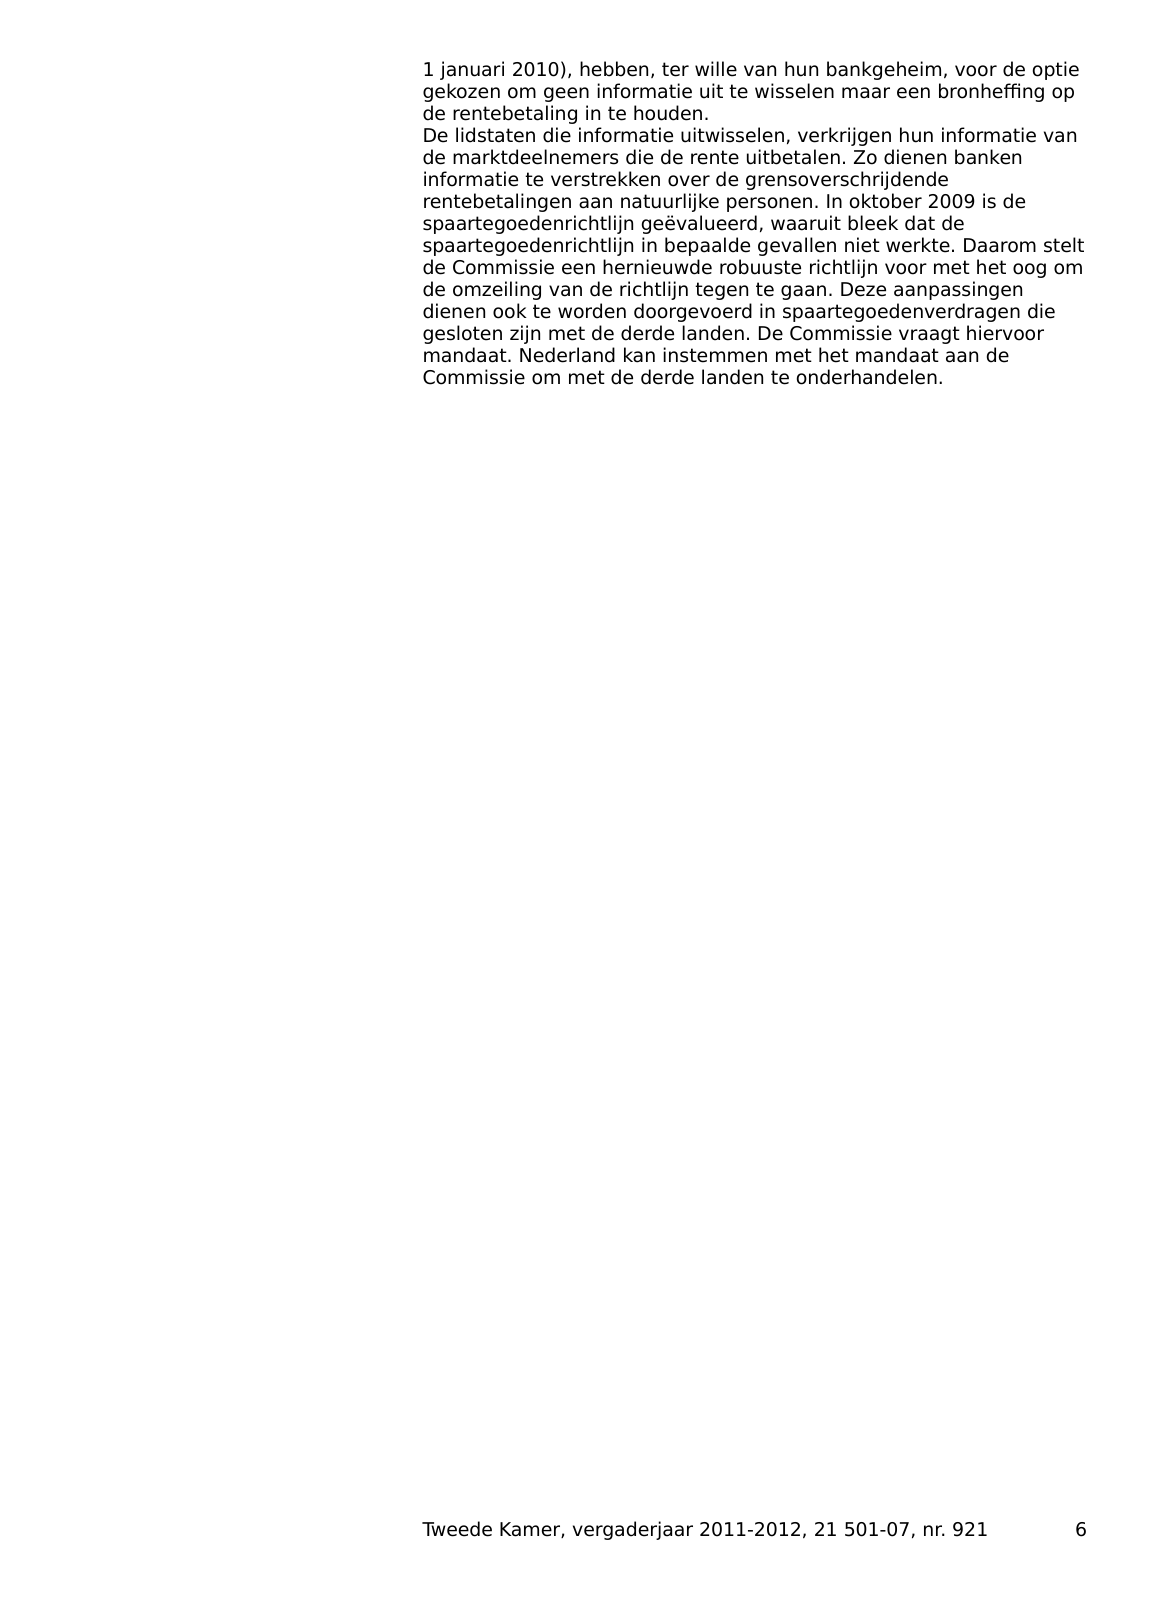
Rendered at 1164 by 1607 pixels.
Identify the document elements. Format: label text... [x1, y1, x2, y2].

text De lidstaten die informatie uitwisselen, verkrijgen hun informatie van de marktdeelnemers die de rente uitbetalen. Zo dienen banken informatie te verstrekken over de grensoverschrijdende rentebetalingen aan natuurlijke personen. In oktober 2009 is de spaartegoedenrichtlijn geëvalueerd, waaruit bleek dat de spaartegoedenrichtlijn in bepaalde gevallen niet werkte. Daarom stelt de Commissie een hernieuwde robuuste richtlijn voor met het oog om de omzeiling van de richtlijn tegen te gaan. Deze aanpassingen dienen ook te worden doorgevoerd in spaartegoedenverdragen die gesloten zijn met de derde landen. De Commissie vraagt hiervoor mandaat. Nederland kan instemmen met het mandaat aan de Commissie om met de derde landen te onderhandelen. [422, 125, 1087, 389]
text 1 januari 2010), hebben, ter wille van hun bankgeheim, voor de optie gekozen om geen informatie uit te wisselen maar een bronheffing op de rentebetaling in te houden. [422, 59, 1087, 125]
